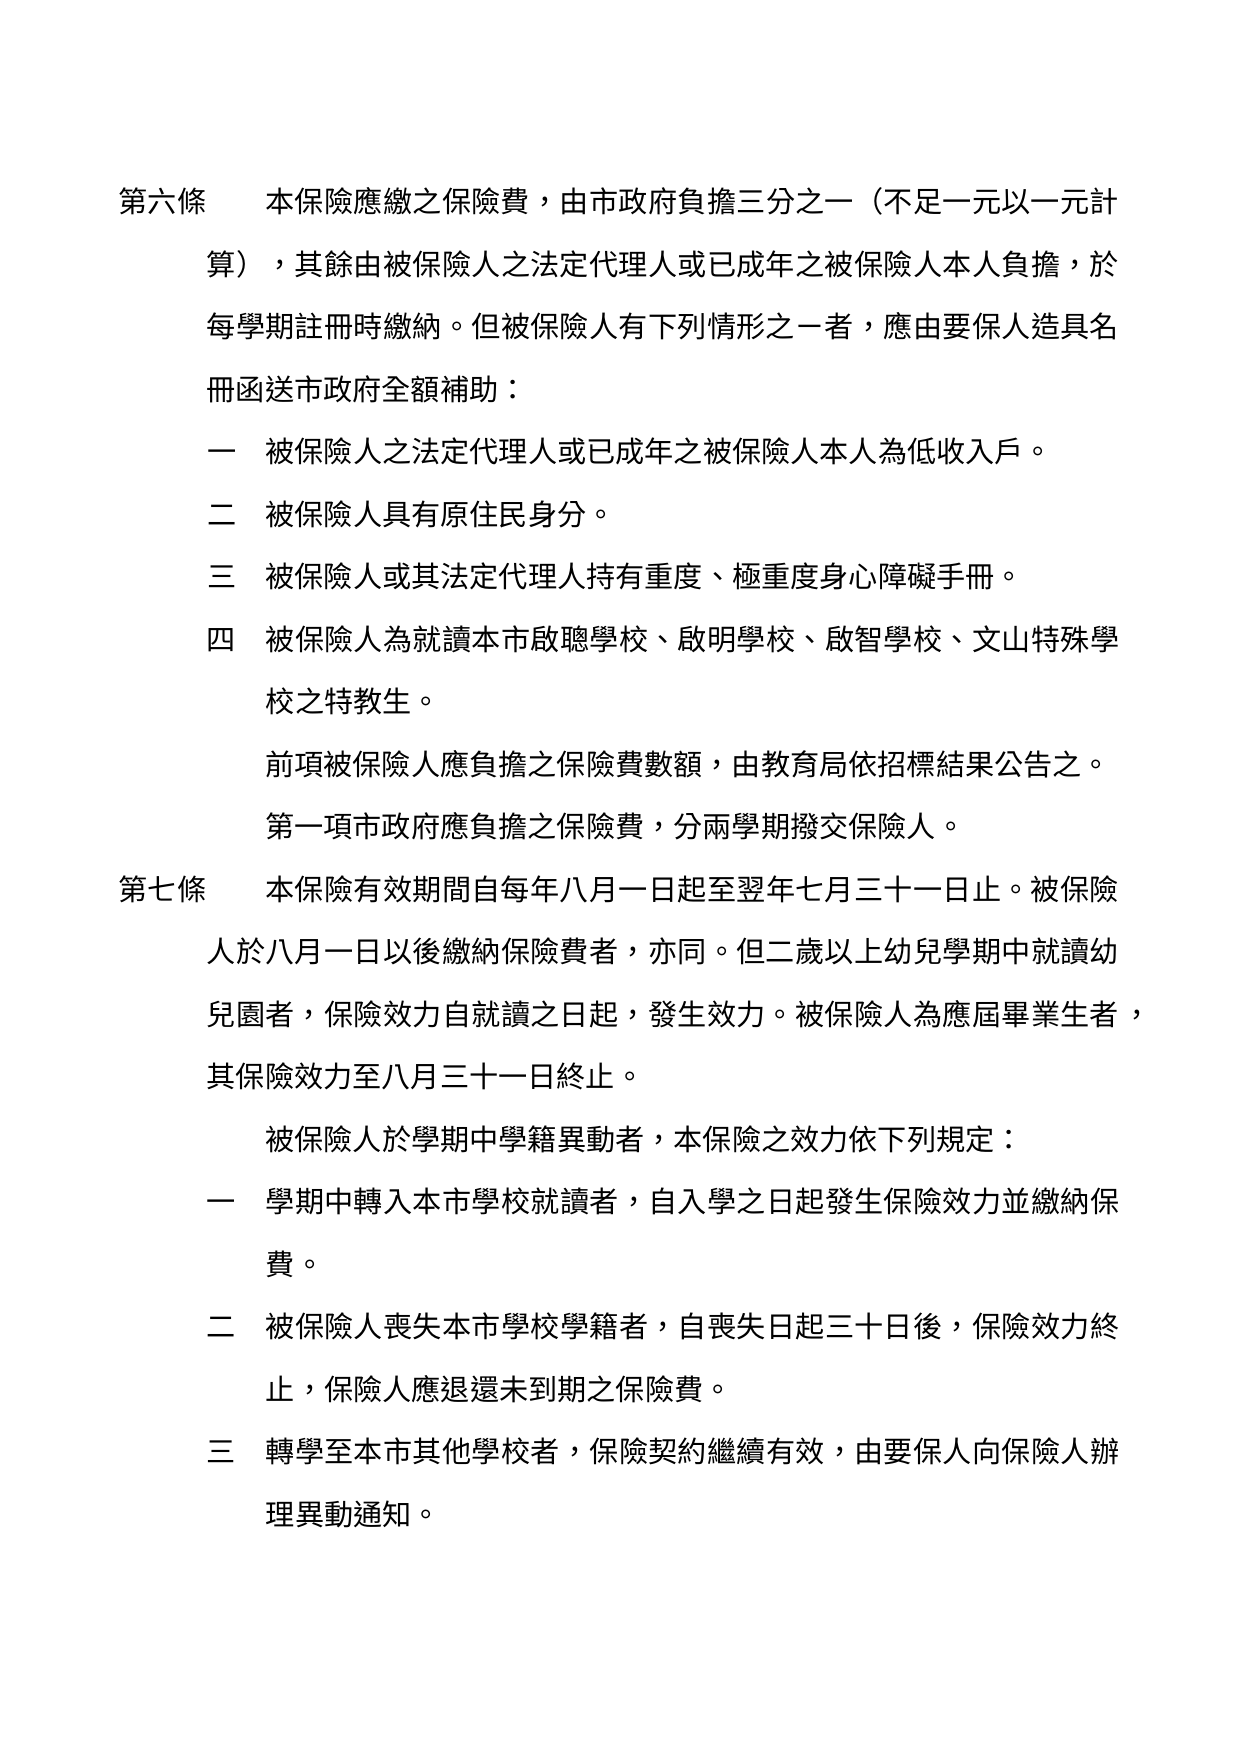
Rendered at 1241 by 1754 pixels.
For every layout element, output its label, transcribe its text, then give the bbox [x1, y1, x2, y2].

text 一 被保險人之法定代理人或已成年之被保險人本人為低收入戶。 [207, 408, 1108, 471]
text 第一項市政府應負擔之保險費，分兩學期撥交保險人。 [207, 783, 1108, 846]
text 二 被保險人具有原住民身分。 [207, 471, 1108, 533]
text 三 轉學至本市其他學校者，保險契約繼續有效，由要保人向保險人辦理異動通知。 [207, 1408, 1122, 1533]
text 第七條 本保險有效期間自每年八月一日起至翌年七月三十一日止。被保險人於八月一日以後繳納保險費者，亦同。但二歲以上幼兒學期中就讀幼兒園者，保險效力自就讀之日起，發生效力。被保險人為應屆畢業生者，其保險效力至八月三十一日終止。 [118, 846, 1122, 1096]
text 被保險人於學期中學籍異動者，本保險之效力依下列規定： [206, 1096, 1122, 1158]
text 二 被保險人喪失本市學校學籍者，自喪失日起三十日後，保險效力終止，保險人應退還未到期之保險費。 [207, 1283, 1122, 1408]
text 前項被保險人應負擔之保險費數額，由教育局依招標結果公告之。 [207, 721, 1108, 783]
text 四 被保險人為就讀本市啟聰學校、啟明學校、啟智學校、文山特殊學校之特教生。 [207, 596, 1122, 721]
text 第六條 本保險應繳之保險費，由市政府負擔三分之一（不足一元以一元計算），其餘由被保險人之法定代理人或已成年之被保險人本人負擔，於每學期註冊時繳納。但被保險人有下列情形之ㄧ者，應由要保人造具名冊函送市政府全額補助： [118, 158, 1122, 408]
text 三 被保險人或其法定代理人持有重度、極重度身心障礙手冊。 [207, 533, 1108, 596]
text 一 學期中轉入本市學校就讀者，自入學之日起發生保險效力並繳納保費。 [207, 1158, 1122, 1283]
